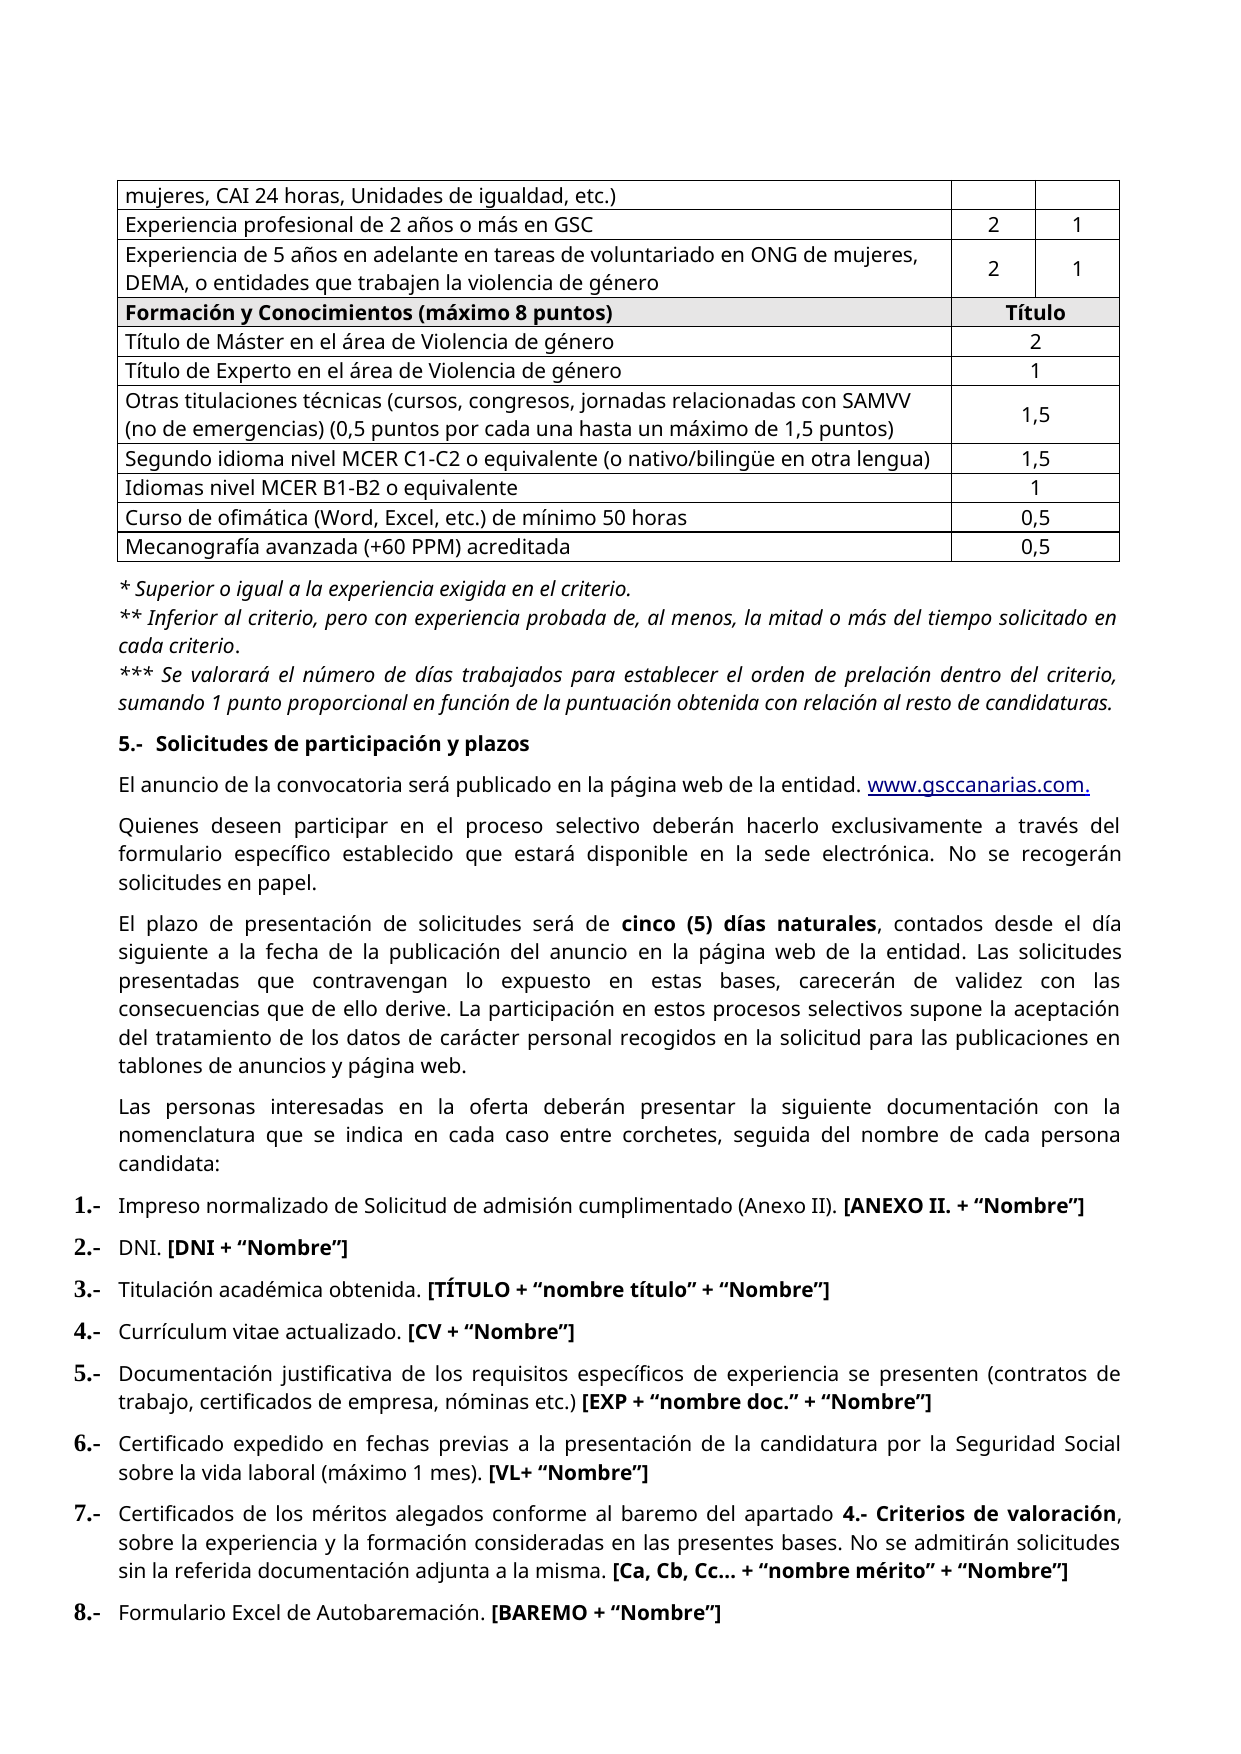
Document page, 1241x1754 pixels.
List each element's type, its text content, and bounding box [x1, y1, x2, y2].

list Certificado expedido en fechas previas a la presentación de la candidatura por la Seguridad Social sobre la vida laboral (máximo 1 mes). [VL+ “Nombre”] [74, 1428, 1122, 1486]
table_cell 1,5 [952, 386, 1119, 443]
list Titulación académica obtenida. [TÍTULO + “nombre título” + “Nombre”] [74, 1274, 1122, 1303]
table_cell Formación y Conocimientos (máximo 8 puntos) [118, 298, 951, 326]
table_cell Título [952, 298, 1119, 326]
subtitle Solicitudes de participación y plazos [530, 729, 1122, 758]
table_cell 1,5 [952, 444, 1119, 472]
table_cell Experiencia de 5 años en adelante en tareas de voluntariado en ONG de mujeres, DEMA, o entidades que trabajen la violencia de género [118, 240, 951, 297]
table_cell 2 [952, 240, 1035, 297]
table_cell 1 [952, 357, 1119, 385]
list Documentación justificativa de los requisitos específicos de experiencia se presenten (contratos de trabajo, certificados de empresa, nóminas etc.) [EXP + “nombre doc.” + “Nombre”] [74, 1358, 1122, 1416]
table_cell 0,5 [952, 533, 1119, 561]
text El plazo de presentación de solicitudes será de cinco (5) días naturales, contados desde el día siguiente a la fecha de la publicación del anuncio en la página web de la entidad. Las solicitudes presentadas que contravengan lo expuesto en estas bases, carecerán de validez con las consecuencias que de ello derive. La participación en estos procesos selectivos supone la aceptación del tratamiento de los datos de carácter personal recogidos en la solicitud para las publicaciones en tablones de anuncios y página web. [118, 909, 1122, 1079]
table_cell [1036, 181, 1119, 209]
table_cell 0,5 [952, 503, 1119, 531]
text *** Se valorará el número de días trabajados para establecer el orden de prelación dentro del criterio, sumando 1 punto proporcional en función de la puntuación obtenida con relación al resto de candidaturas. [118, 660, 1122, 717]
text ** Inferior al criterio, pero con experiencia probada de, al menos, la mitad o más del tiempo solicitado en cada criterio. [118, 603, 1122, 660]
table_cell Mecanografía avanzada (+60 PPM) acreditada [118, 533, 951, 561]
table_cell Idiomas nivel MCER B1-B2 o equivalente [118, 474, 951, 502]
table_cell Título de Experto en el área de Violencia de género [118, 357, 951, 385]
table_cell Curso de ofimática (Word, Excel, etc.) de mínimo 50 horas [118, 503, 951, 531]
table_cell 1 [952, 474, 1119, 502]
text Quienes deseen participar en el proceso selectivo deberán hacerlo exclusivamente a través del formulario específico establecido que estará disponible en la sede electrónica. No se recogerán solicitudes en papel. [118, 811, 1122, 896]
table_cell 2 [952, 210, 1035, 239]
table_cell mujeres, CAI 24 horas, Unidades de igualdad, etc.) [118, 181, 951, 209]
table_cell [952, 181, 1035, 209]
text * Superior o igual a la experiencia exigida en el criterio. [118, 574, 1122, 603]
list Currículum vitae actualizado. [CV + “Nombre”] [74, 1316, 1122, 1345]
table_cell 1 [1036, 240, 1119, 297]
list Formulario Excel de Autobaremación. [BAREMO + “Nombre”] [74, 1597, 1122, 1627]
table_cell Título de Máster en el área de Violencia de género [118, 327, 951, 356]
table_cell Segundo idioma nivel MCER C1-C2 o equivalente (o nativo/bilingüe en otra lengua) [118, 444, 951, 472]
text Las personas interesadas en la oferta deberán presentar la siguiente documentación con la nomenclatura que se indica en cada caso entre corchetes, seguida del nombre de cada persona candidata: [118, 1092, 1122, 1177]
table_cell Otras titulaciones técnicas (cursos, congresos, jornadas relacionadas con SAMVV (no de emergencias) (0,5 puntos por cada una hasta un máximo de 1,5 puntos) [118, 386, 951, 443]
list DNI. [DNI + “Nombre”] [74, 1232, 1122, 1261]
list Certificados de los méritos alegados conforme al baremo del apartado 4.- Criterios de valoración, sobre la experiencia y la formación consideradas en las presentes bases. No se admitirán solicitudes sin la referida documentación adjunta a la misma. [Ca, Cb, Cc… + “nombre mérito” + “Nombre”] [74, 1498, 1122, 1585]
table_cell 1 [1036, 210, 1119, 239]
list Impreso normalizado de Solicitud de admisión cumplimentado (Anexo II). [ANEXO II. + “Nombre”] [74, 1190, 1122, 1219]
table_cell Experiencia profesional de 2 años o más en GSC [118, 210, 951, 239]
table_cell 2 [952, 327, 1119, 356]
text El anuncio de la convocatoria será publicado en la página web de la entidad. www.gsccanarias.com. [118, 770, 1122, 798]
